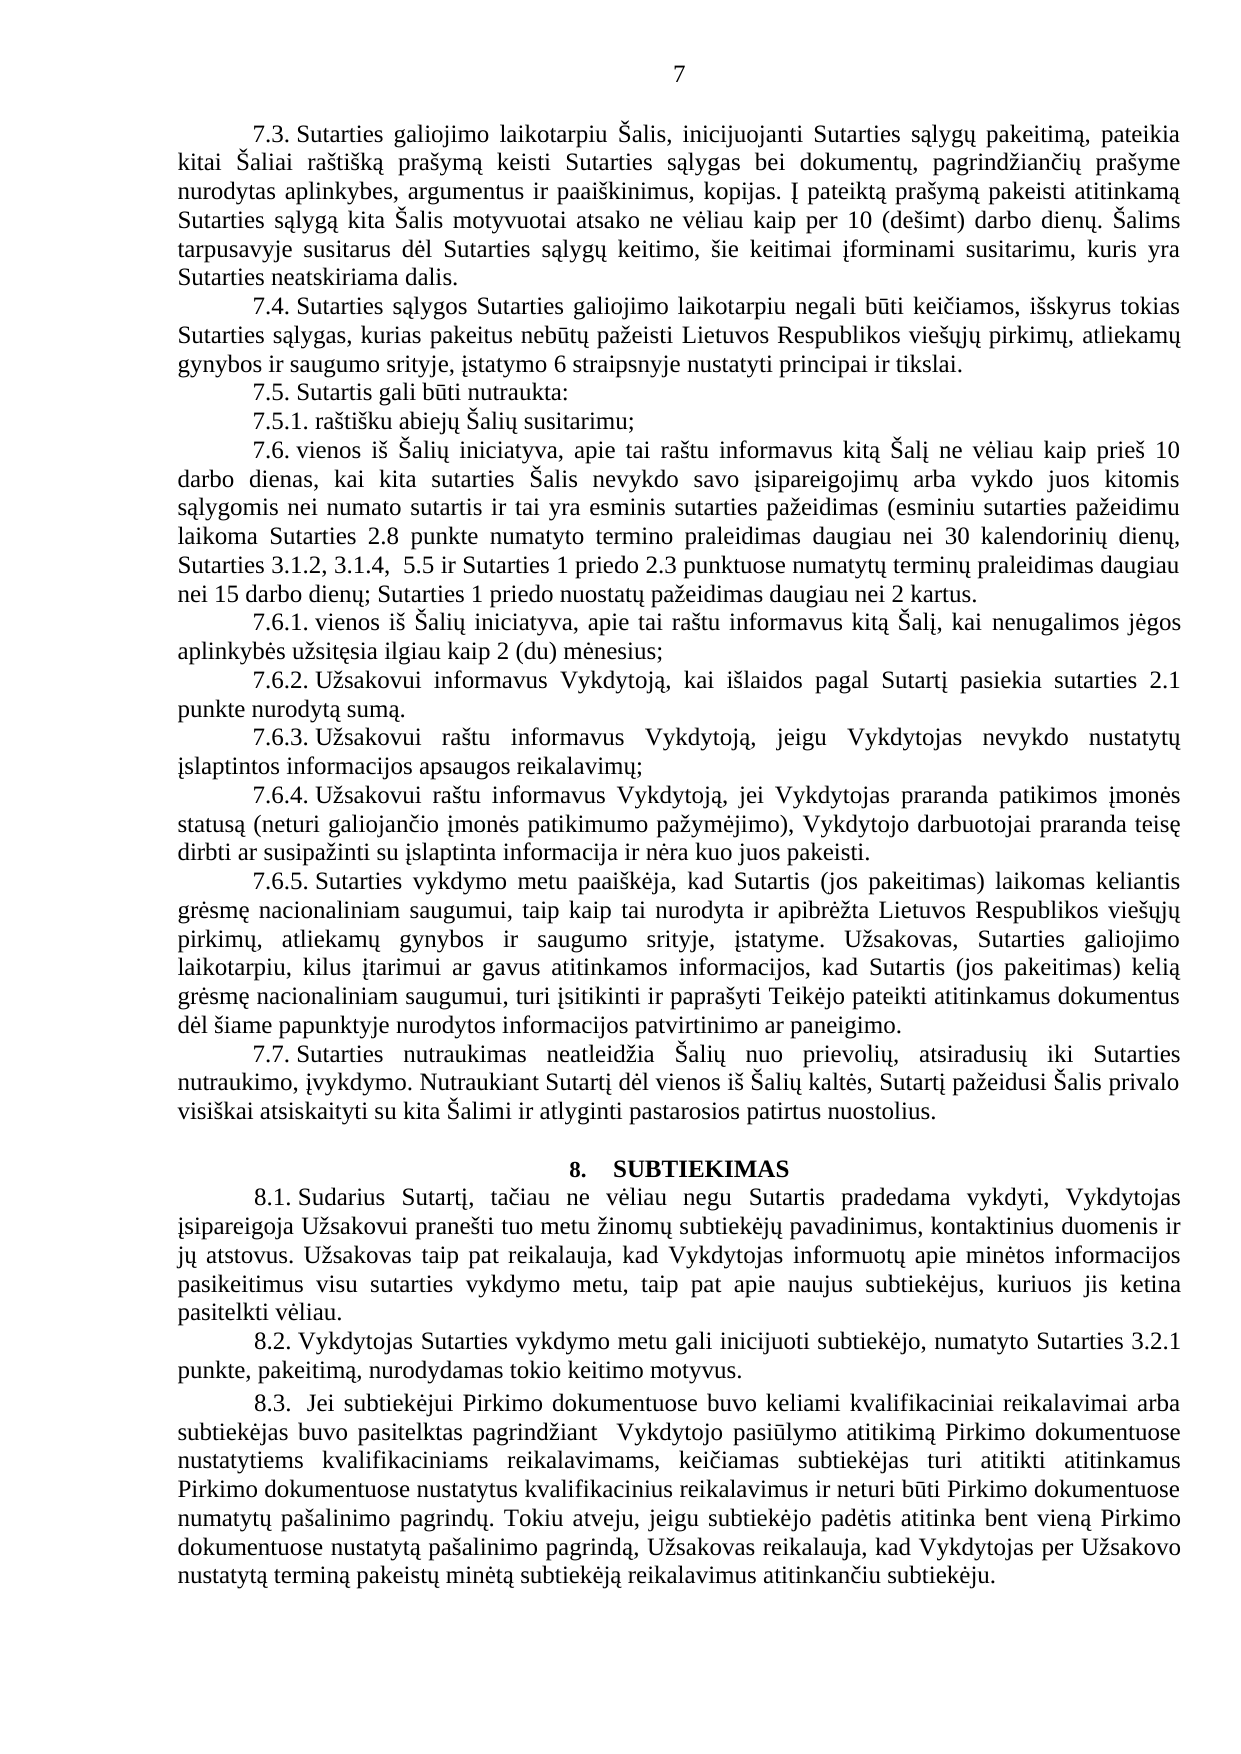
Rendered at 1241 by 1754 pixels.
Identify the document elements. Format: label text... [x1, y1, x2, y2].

subtitle Užsakovui informavus Vykdytoją, kai išlaidos pagal Sutartį pasiekia sutarties 2.1 punkte nurodytą sumą. [177, 665, 1181, 722]
list Jei subtiekėjui Pirkimo dokumentuose buvo keliami kvalifikaciniai reikalavimai arba subtiekėjas buvo pasitelktas pagrindžiant Vykdytojo pasiūlymo atitikimą Pirkimo dokumentuose nustatytiems kvalifikaciniams reikalavimams, keičiamas subtiekėjas turi atitikti atitinkamus Pirkimo dokumentuose nustatytus kvalifikacinius reikalavimus ir neturi būti Pirkimo dokumentuose numatytų pašalinimo pagrindų. Tokiu atveju, jeigu subtiekėjo padėtis atitinka bent vieną Pirkimo dokumentuose nustatytą pašalinimo pagrindą, Užsakovas reikalauja, kad Vykdytojas per Užsakovo nustatytą terminą pakeistų minėtą subtiekėją reikalavimus atitinkančiu subtiekėju. [177, 1388, 1181, 1589]
list Užsakovui raštu informavus Vykdytoją, jei Vykdytojas praranda patikimos įmonės statusą (neturi galiojančio įmonės patikimumo pažymėjimo), Vykdytojo darbuotojai praranda teisę dirbti ar susipažinti su įslaptinta informacija ir nėra kuo juos pakeisti. [177, 780, 1181, 866]
list Sutarties sąlygos Sutarties galiojimo laikotarpiu negali būti keičiamos, išskyrus tokias Sutarties sąlygas, kurias pakeitus nebūtų pažeisti Lietuvos Respublikos viešųjų pirkimų, atliekamų gynybos ir saugumo srityje, įstatymo 6 straipsnyje nustatyti principai ir tikslai. [177, 291, 1181, 377]
list Sudarius Sutartį, tačiau ne vėliau negu Sutartis pradedama vykdyti, Vykdytojas įsipareigoja Užsakovui pranešti tuo metu žinomų subtiekėjų pavadinimus, kontaktinius duomenis ir jų atstovus. Užsakovas taip pat reikalauja, kad Vykdytojas informuotų apie minėtos informacijos pasikeitimus visu sutarties vykdymo metu, taip pat apie naujus subtiekėjus, kuriuos jis ketina pasitelkti vėliau. [177, 1182, 1181, 1326]
subtitle vienos iš Šalių iniciatyva, apie tai raštu informavus kitą Šalį, kai nenugalimos jėgos aplinkybės užsitęsia ilgiau kaip 2 (du) mėnesius; [177, 607, 1181, 665]
subtitle Sutartis gali būti nutraukta: [177, 377, 1181, 406]
list Sutarties galiojimo laikotarpiu Šalis, inicijuojanti Sutarties sąlygų pakeitimą, pateikia kitai Šaliai raštišką prašymą keisti Sutarties sąlygas bei dokumentų, pagrindžiančių prašyme nurodytas aplinkybes, argumentus ir paaiškinimus, kopijas. Į pateiktą prašymą pakeisti atitinkamą Sutarties sąlygą kita Šalis motyvuotai atsako ne vėliau kaip per 10 (dešimt) darbo dienų. Šalims tarpusavyje susitarus dėl Sutarties sąlygų keitimo, šie keitimai įforminami susitarimu, kuris yra Sutarties neatskiriama dalis. [177, 119, 1181, 291]
list Vykdytojas Sutarties vykdymo metu gali inicijuoti subtiekėjo, numatyto Sutarties 3.2.1 punkte, pakeitimą, nurodydamas tokio keitimo motyvus. [177, 1326, 1181, 1384]
subtitle Užsakovui raštu informavus Vykdytoją, jeigu Vykdytojas nevykdo nustatytų įslaptintos informacijos apsaugos reikalavimų; [177, 722, 1181, 780]
subtitle raštišku abiejų Šalių susitarimu; [177, 406, 1181, 435]
list Sutarties nutraukimas neatleidžia Šalių nuo prievolių, atsiradusių iki Sutarties nutraukimo, įvykdymo. Nutraukiant Sutartį dėl vienos iš Šalių kaltės, Sutartį pažeidusi Šalis privalo visiškai atsiskaityti su kita Šalimi ir atlyginti pastarosios patirtus nuostolius. [177, 1039, 1181, 1125]
list SUBTIEKIMAS [177, 1154, 1181, 1182]
list Sutarties vykdymo metu paaiškėja, kad Sutartis (jos pakeitimas) laikomas keliantis grėsmę nacionaliniam saugumui, taip kaip tai nurodyta ir apibrėžta Lietuvos Respublikos viešųjų pirkimų, atliekamų gynybos ir saugumo srityje, įstatyme. Užsakovas, Sutarties galiojimo laikotarpiu, kilus įtarimui ar gavus atitinkamos informacijos, kad Sutartis (jos pakeitimas) kelią grėsmę nacionaliniam saugumui, turi įsitikinti ir paprašyti Teikėjo pateikti atitinkamus dokumentus dėl šiame papunktyje nurodytos informacijos patvirtinimo ar paneigimo. [177, 866, 1181, 1039]
subtitle vienos iš Šalių iniciatyva, apie tai raštu informavus kitą Šalį ne vėliau kaip prieš 10 darbo dienas, kai kita sutarties Šalis nevykdo savo įsipareigojimų arba vykdo juos kitomis sąlygomis nei numato sutartis ir tai yra esminis sutarties pažeidimas (esminiu sutarties pažeidimu laikoma Sutarties 2.8 punkte numatyto termino praleidimas daugiau nei 30 kalendorinių dienų, Sutarties 3.1.2, 3.1.4, 5.5 ir Sutarties 1 priedo 2.3 punktuose numatytų terminų praleidimas daugiau nei 15 darbo dienų; Sutarties 1 priedo nuostatų pažeidimas daugiau nei 2 kartus. [177, 435, 1181, 607]
